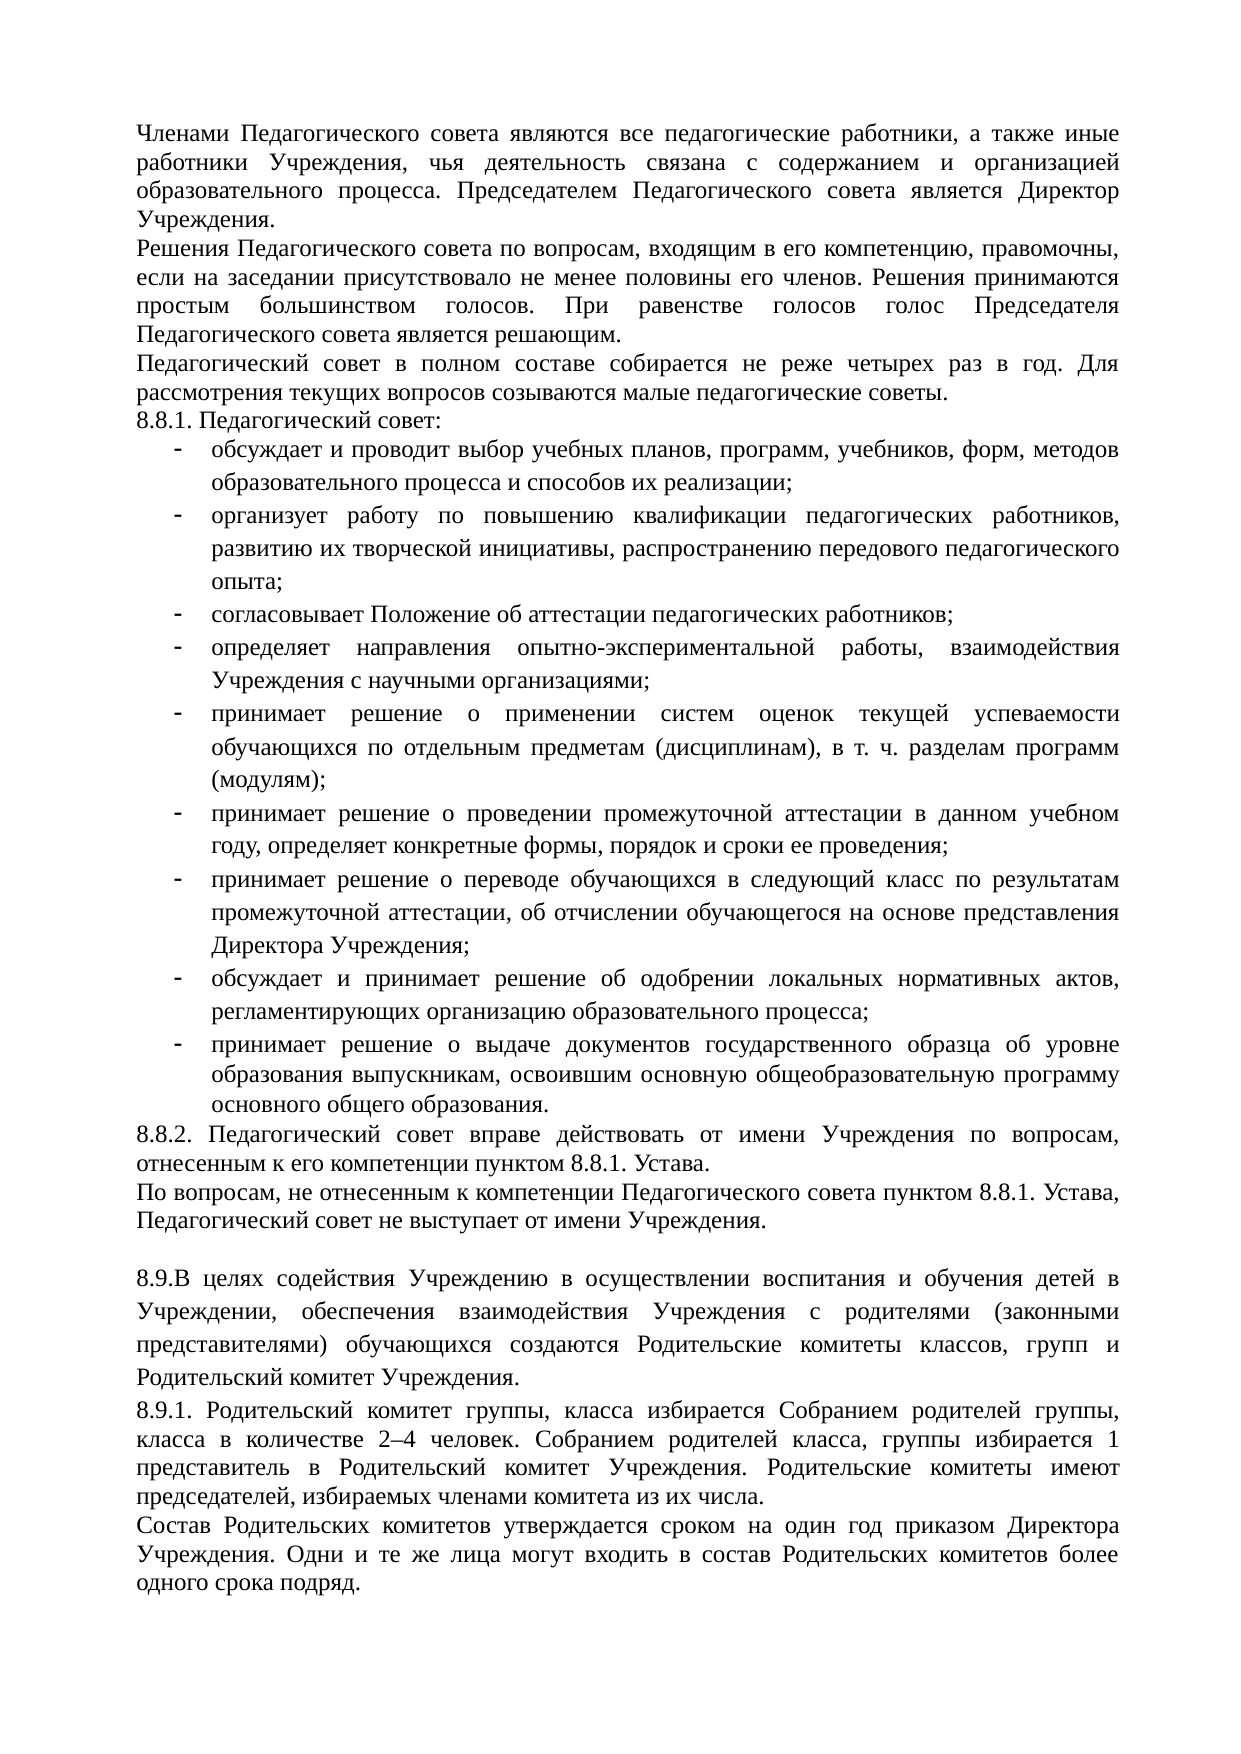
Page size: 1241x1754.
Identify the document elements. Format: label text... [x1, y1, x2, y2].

text Состав Родительских комитетов утверждается сроком на один год приказом Директора Учреждения. Одни и те же лица могут входить в состав Родительских комитетов более одного срока подряд. [136, 1510, 1120, 1596]
text По вопросам, не отнесенным к компетенции Педагогического совета пунктом 8.8.1. Устава, Педагогический совет не выступает от имени Учреждения. [136, 1177, 1120, 1234]
list обсуждает и принимает решение об одобрении локальных нормативных актов, регламентирующих организацию образовательного процесса; [173, 963, 1120, 1024]
list принимает решение о выдаче документов государственного образца об уровне образования выпускникам, освоившим основную общеобразовательную программу основного общего образования. [173, 1029, 1120, 1118]
list обсуждает и проводит выбор учебных планов, программ, учебников, форм, методов образовательного процесса и способов их реализации; [173, 434, 1120, 496]
text Членами Педагогического совета являются все педагогические работники, а также иные работники Учреждения, чья деятельность связана с содержанием и организацией образовательного процесса. Председателем Педагогического совета является Директор Учреждения. [136, 118, 1120, 233]
list принимает решение о проведении промежуточной аттестации в данном учебном году, определяет конкретные формы, порядок и сроки ее проведения; [173, 798, 1120, 859]
list организует работу по повышению квалификации педагогических работников, развитию их творческой инициативы, распространению передового педагогического опыта; [173, 500, 1120, 595]
list принимает решение о переводе обучающихся в следующий класс по результатам промежуточной аттестации, об отчислении обучающегося на основе представления Директора Учреждения; [173, 864, 1120, 958]
text 8.8.2. Педагогический совет вправе действовать от имени Учреждения по вопросам, отнесенным к его компетенции пунктом 8.8.1. Устава. [136, 1119, 1120, 1177]
text 8.9.1. Родительский комитет группы, класса избирается Собранием родителей группы, класса в количестве 2–4 человек. Собранием родителей класса, группы избирается 1 представитель в Родительский комитет Учреждения. Родительские комитеты имеют председателей, избираемых членами комитета из их числа. [136, 1395, 1120, 1510]
text Педагогический совет в полном составе собирается не реже четырех раз в год. Для рассмотрения текущих вопросов созываются малые педагогические советы. [136, 348, 1120, 406]
list определяет направления опытно-экспериментальной работы, взаимодействия Учреждения с научными организациями; [173, 632, 1120, 694]
text 8.8.1. Педагогический совет: [136, 406, 1120, 434]
list принимает решение о применении систем оценок текущей успеваемости обучающихся по отдельным предметам (дисциплинам), в т. ч. разделам программ (модулям); [173, 698, 1120, 793]
list согласовывает Положение об аттестации педагогических работников; [173, 599, 1120, 628]
text Решения Педагогического совета по вопросам, входящим в его компетенцию, правомочны, если на заседании присутствовало не менее половины его членов. Решения принимаются простым большинством голосов. При равенстве голосов голос Председателя Педагогического совета является решающим. [136, 233, 1120, 348]
text 8.9.В целях содействия Учреждению в осуществлении воспитания и обучения детей в Учреждении, обеспечения взаимодействия Учреждения с родителями (законными представителями) обучающихся создаются Родительские комитеты классов, групп и Родительский комитет Учреждения. [136, 1263, 1120, 1391]
